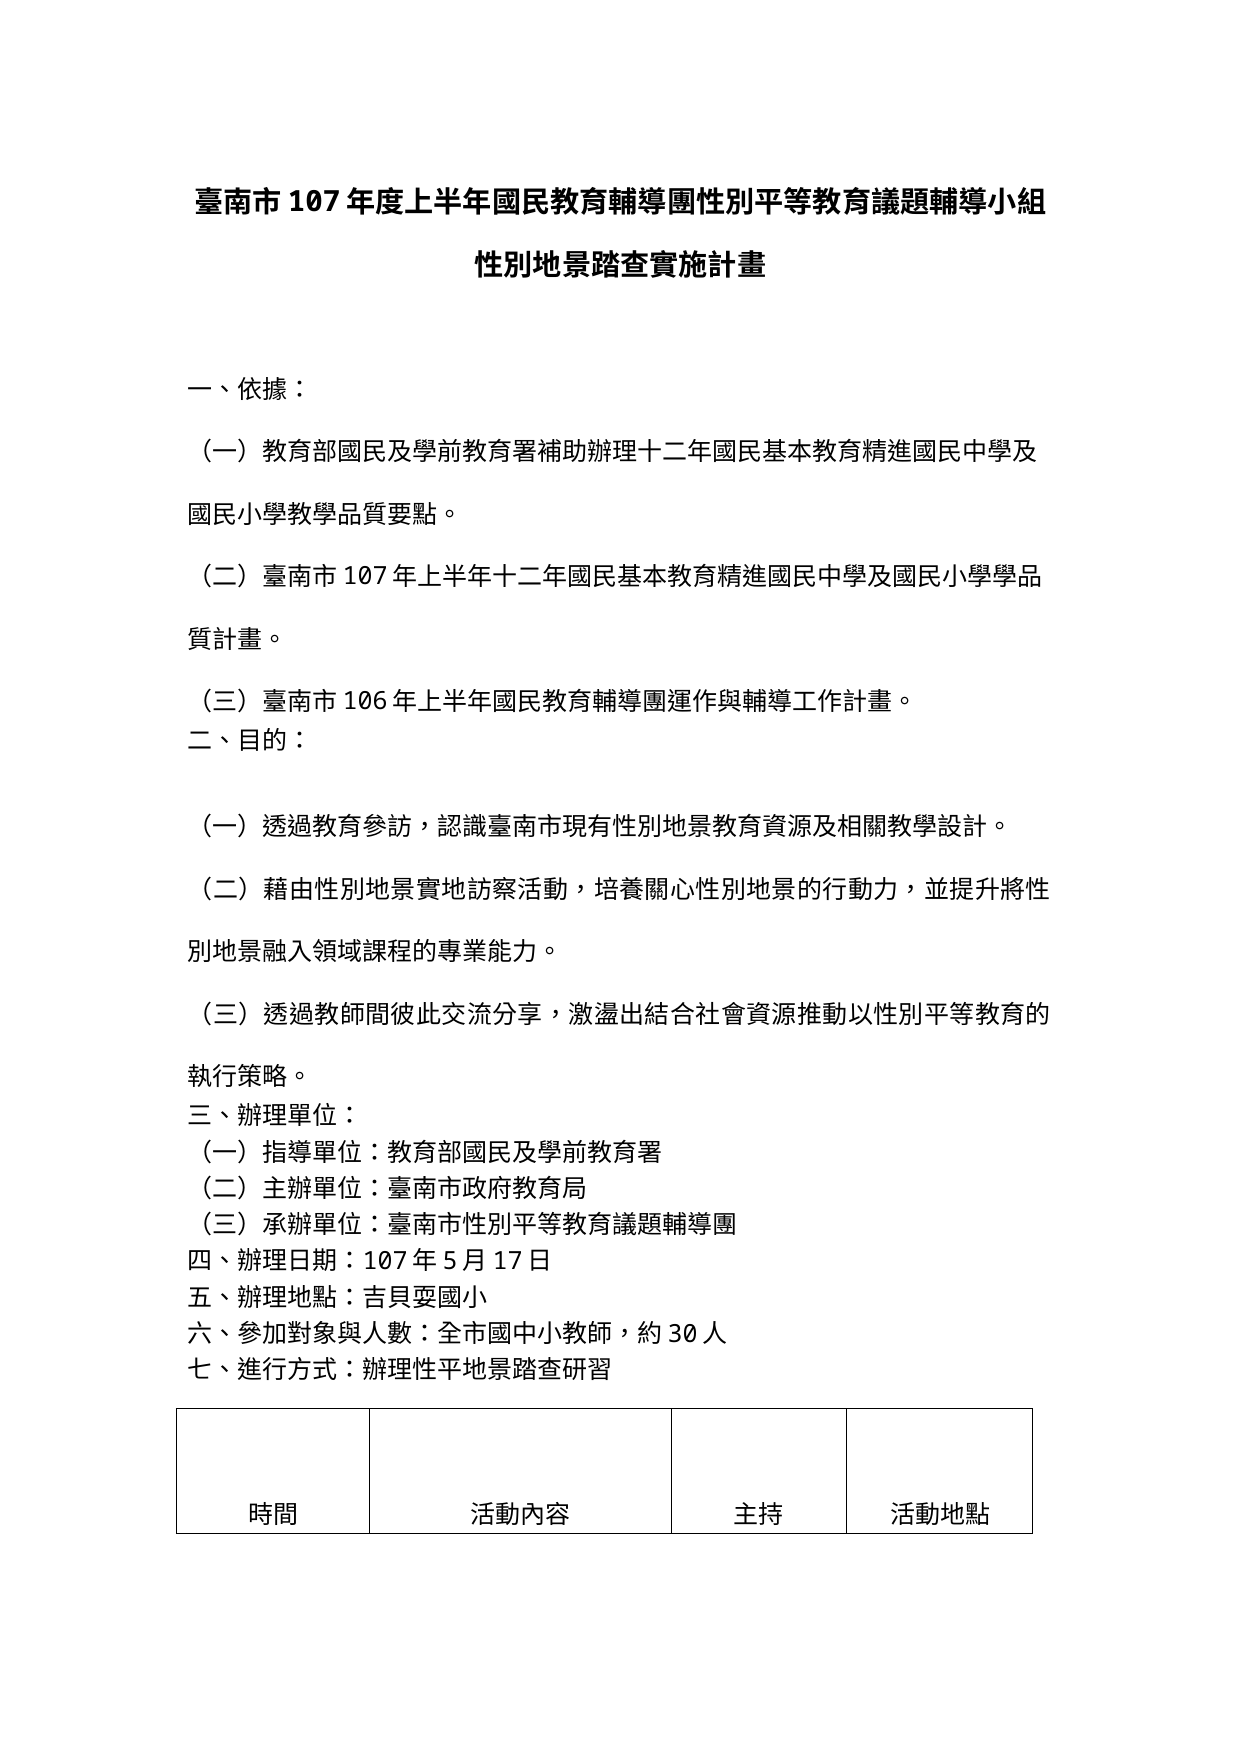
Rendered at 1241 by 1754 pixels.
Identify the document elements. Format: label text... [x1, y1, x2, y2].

text 三、辦理單位： [187, 1096, 1053, 1132]
text （一）指導單位：教育部國民及學前教育署 [187, 1132, 1053, 1168]
table_header 活動地點 [847, 1409, 1032, 1533]
table_header 時間 [177, 1409, 369, 1533]
text 五、辦理地點：吉貝耍國小 [187, 1277, 1053, 1313]
text 臺南市107年度上半年國民教育輔導團性別平等教育議題輔導小組 [187, 158, 1053, 221]
text 七、進行方式：辦理性平地景踏查研習 [187, 1349, 1053, 1386]
text （一）教育部國民及學前教育署補助辦理十二年國民基本教育精進國民中學及國民小學教學品質要點。 [187, 408, 1053, 533]
text （三）透過教師間彼此交流分享，激盪出結合社會資源推動以性別平等教育的執行策略。 [187, 971, 1053, 1096]
text （二）主辦單位：臺南市政府教育局 [187, 1168, 1053, 1204]
text 二、目的： [187, 721, 1053, 757]
table_header 主持 [672, 1409, 846, 1533]
text 四、辦理日期：107年5月17日 [187, 1241, 1053, 1277]
text （二）臺南市107年上半年十二年國民基本教育精進國民中學及國民小學學品質計畫。 [187, 533, 1053, 658]
text （一）透過教育參訪，認識臺南市現有性別地景教育資源及相關教學設計。 [187, 783, 1053, 846]
text （三）臺南市106年上半年國民教育輔導團運作與輔導工作計畫。 [187, 658, 1053, 721]
text 性別地景踏查實施計畫 [187, 221, 1053, 283]
text （二）藉由性別地景實地訪察活動，培養關心性別地景的行動力，並提升將性別地景融入領域課程的專業能力。 [187, 846, 1053, 971]
table_header 活動內容 [370, 1409, 671, 1533]
text 六、參加對象與人數：全市國中小教師，約30人 [187, 1313, 1053, 1349]
text （三）承辦單位：臺南市性別平等教育議題輔導團 [187, 1204, 1053, 1241]
text 一、依據： [187, 346, 1053, 408]
